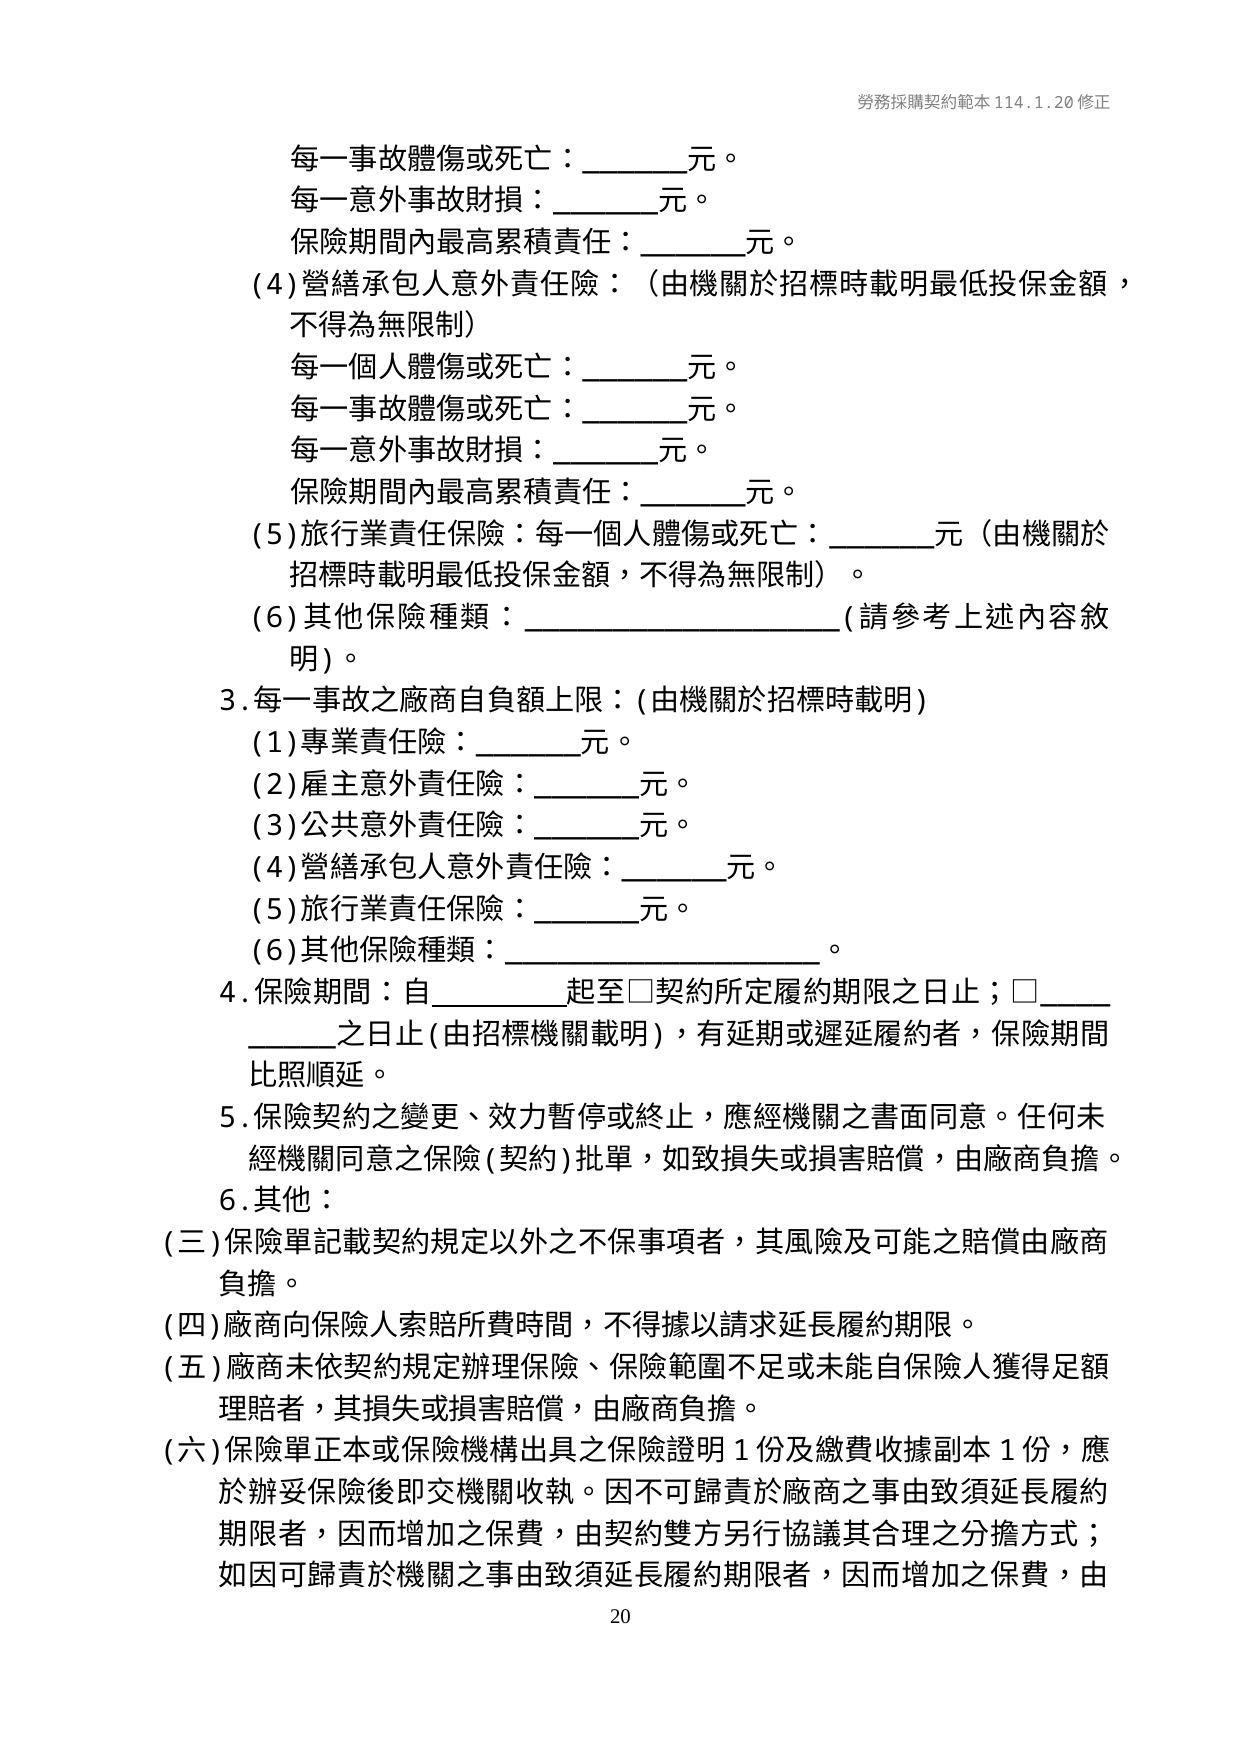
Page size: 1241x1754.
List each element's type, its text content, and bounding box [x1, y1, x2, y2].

text 5.保險契約之變更、效力暫停或終止，應經機關之書面同意。任何未經機關同意之保險(契約)批單，如致損失或損害賠償，由廠商負擔。 [218, 1094, 1108, 1177]
text 保險期間內最高累積責任：______元。 [290, 469, 1110, 511]
text (3)公共意外責任險：______元。 [248, 802, 1110, 844]
text (三)保險單記載契約規定以外之不保事項者，其風險及可能之賠償由廠商負擔。 [159, 1219, 1110, 1302]
text 每一事故體傷或死亡：______元。 [290, 136, 1110, 177]
text (1)專業責任險：______元。 [248, 719, 1110, 761]
text (4)營繕承包人意外責任險：______元。 [248, 844, 1110, 886]
text (4)營繕承包人意外責任險：（由機關於招標時載明最低投保金額，不得為無限制） [248, 261, 1110, 344]
text 4.保險期間：自 起至□契約所定履約期限之日止；□_________之日止(由招標機關載明)，有延期或遲延履約者，保險期間比照順延。 [218, 969, 1110, 1094]
text 3.每一事故之廠商自負額上限：(由機關於招標時載明) [218, 677, 1110, 719]
text (6)其他保險種類：__________________(請參考上述內容敘明)。 [248, 594, 1110, 677]
text (5)旅行業責任保險：______元。 [248, 886, 1110, 927]
text (2)雇主意外責任險：______元。 [248, 761, 1110, 802]
text 每一意外事故財損：______元。 [290, 427, 1110, 469]
text (5)旅行業責任保險：每一個人體傷或死亡：______元（由機關於招標時載明最低投保金額，不得為無限制）。 [248, 511, 1110, 594]
text 每一個人體傷或死亡：______元。 [290, 344, 1110, 386]
text (五)廠商未依契約規定辦理保險、保險範圍不足或未能自保險人獲得足額理賠者，其損失或損害賠償，由廠商負擔。 [159, 1344, 1110, 1427]
text 每一事故體傷或死亡：______元。 [290, 386, 1110, 427]
text (六)保險單正本或保險機構出具之保險證明1份及繳費收據副本1份，應於辦妥保險後即交機關收執。因不可歸責於廠商之事由致須延長履約期限者，因而增加之保費，由契約雙方另行協議其合理之分擔方式；如因可歸責於機關之事由致須延長履約期限者，因而增加之保費，由 [159, 1427, 1110, 1594]
text 保險期間內最高累積責任：______元。 [290, 219, 1110, 261]
text (6)其他保險種類：__________________。 [248, 927, 1110, 969]
text 每一意外事故財損：______元。 [290, 177, 1110, 219]
text (四)廠商向保險人索賠所費時間，不得據以請求延長履約期限。 [159, 1302, 1110, 1344]
text 6.其他： [218, 1177, 1108, 1219]
